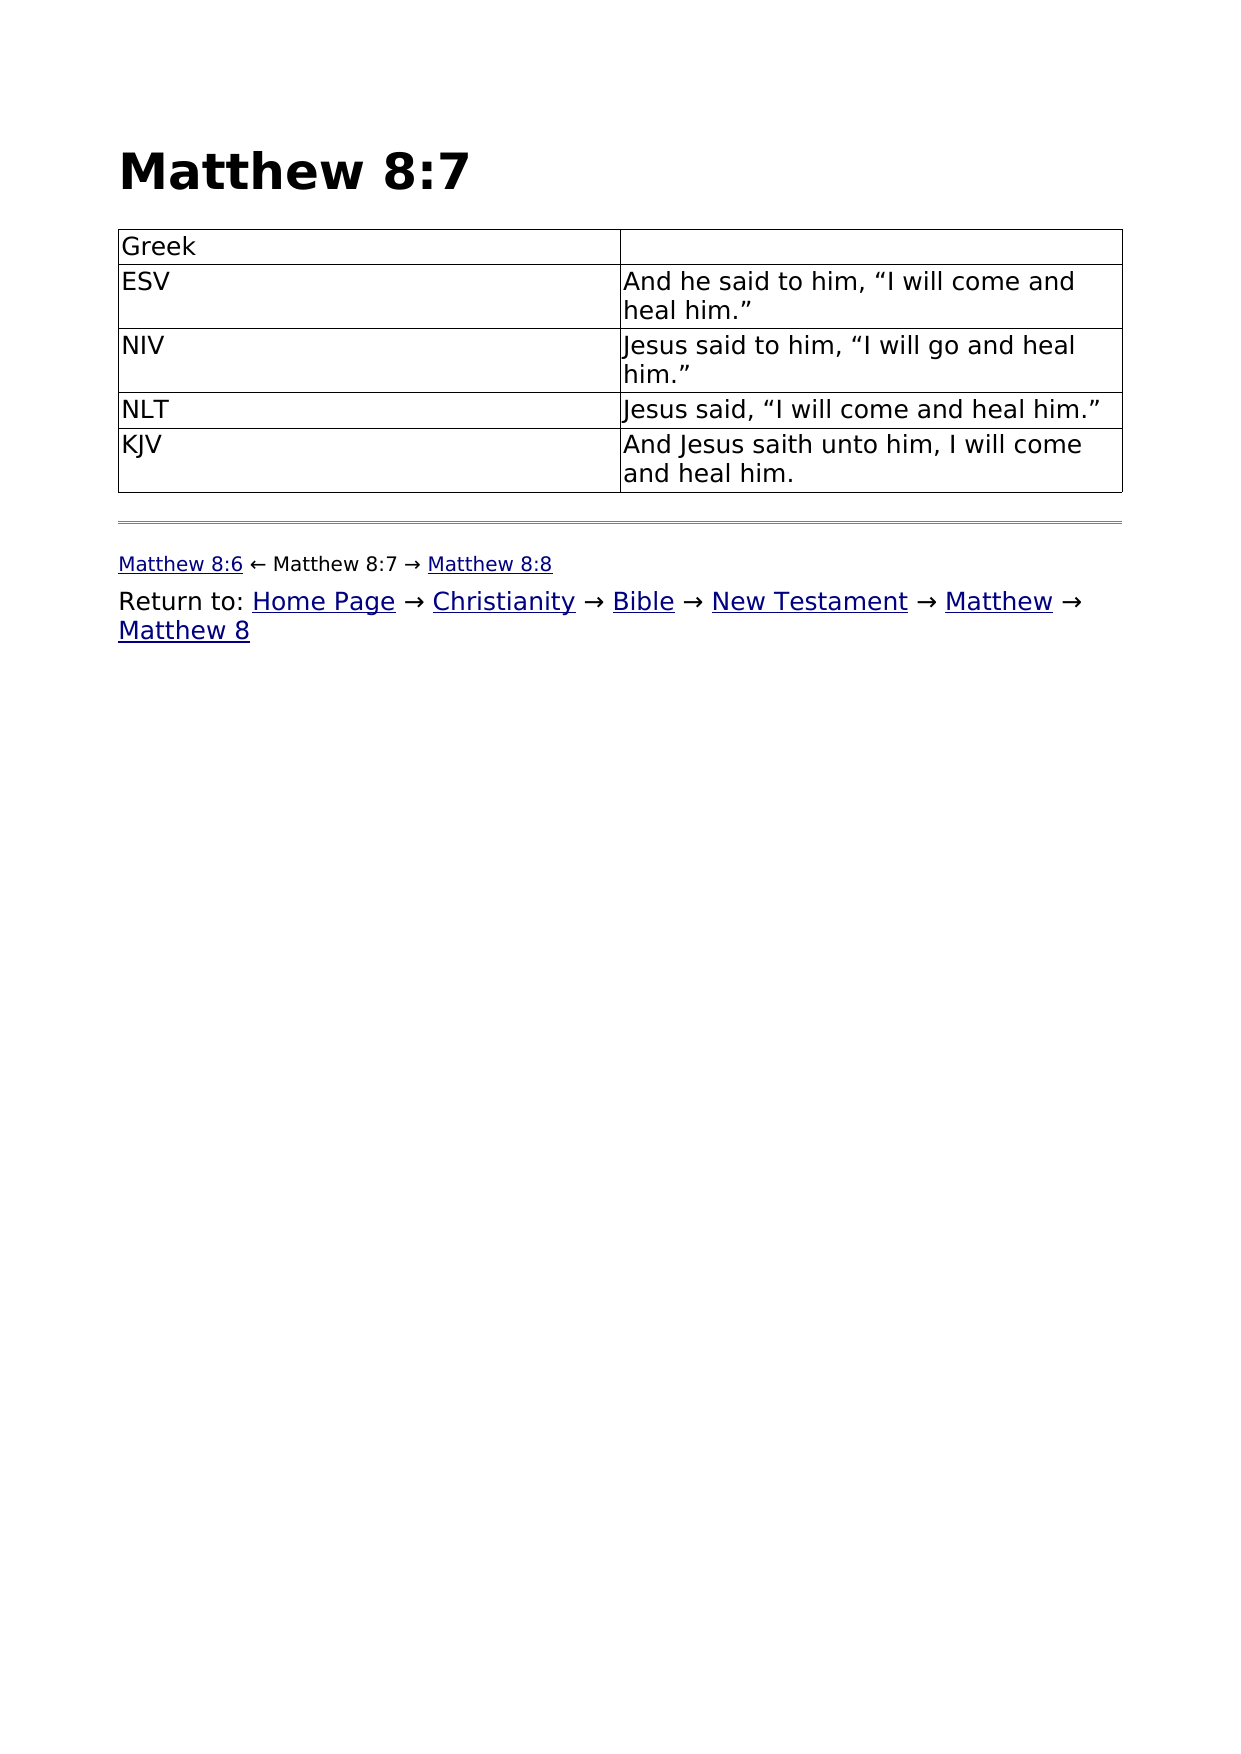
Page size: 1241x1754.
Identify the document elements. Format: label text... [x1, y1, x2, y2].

table_cell And he said to him, “I will come and heal him.” [621, 265, 1122, 328]
text Matthew 8:6 ← Matthew 8:7 → Matthew 8:8 [118, 553, 1122, 587]
table_cell KJV [119, 429, 620, 492]
table_header [621, 230, 1122, 264]
table_cell NLT [119, 393, 620, 427]
table_header Greek [119, 230, 620, 264]
table_cell NIV [119, 329, 620, 392]
table_cell Jesus said to him, “I will go and heal him.” [621, 329, 1122, 392]
table_cell ESV [119, 265, 620, 328]
table_cell And Jesus saith unto him, I will come and heal him. [621, 429, 1122, 492]
table_cell Jesus said, “I will come and heal him.” [621, 393, 1122, 427]
text Return to: Home Page → Christianity → Bible → New Testament → Matthew → Matthew 8 [118, 587, 1122, 645]
subtitle Matthew 8:7 [118, 143, 1122, 201]
